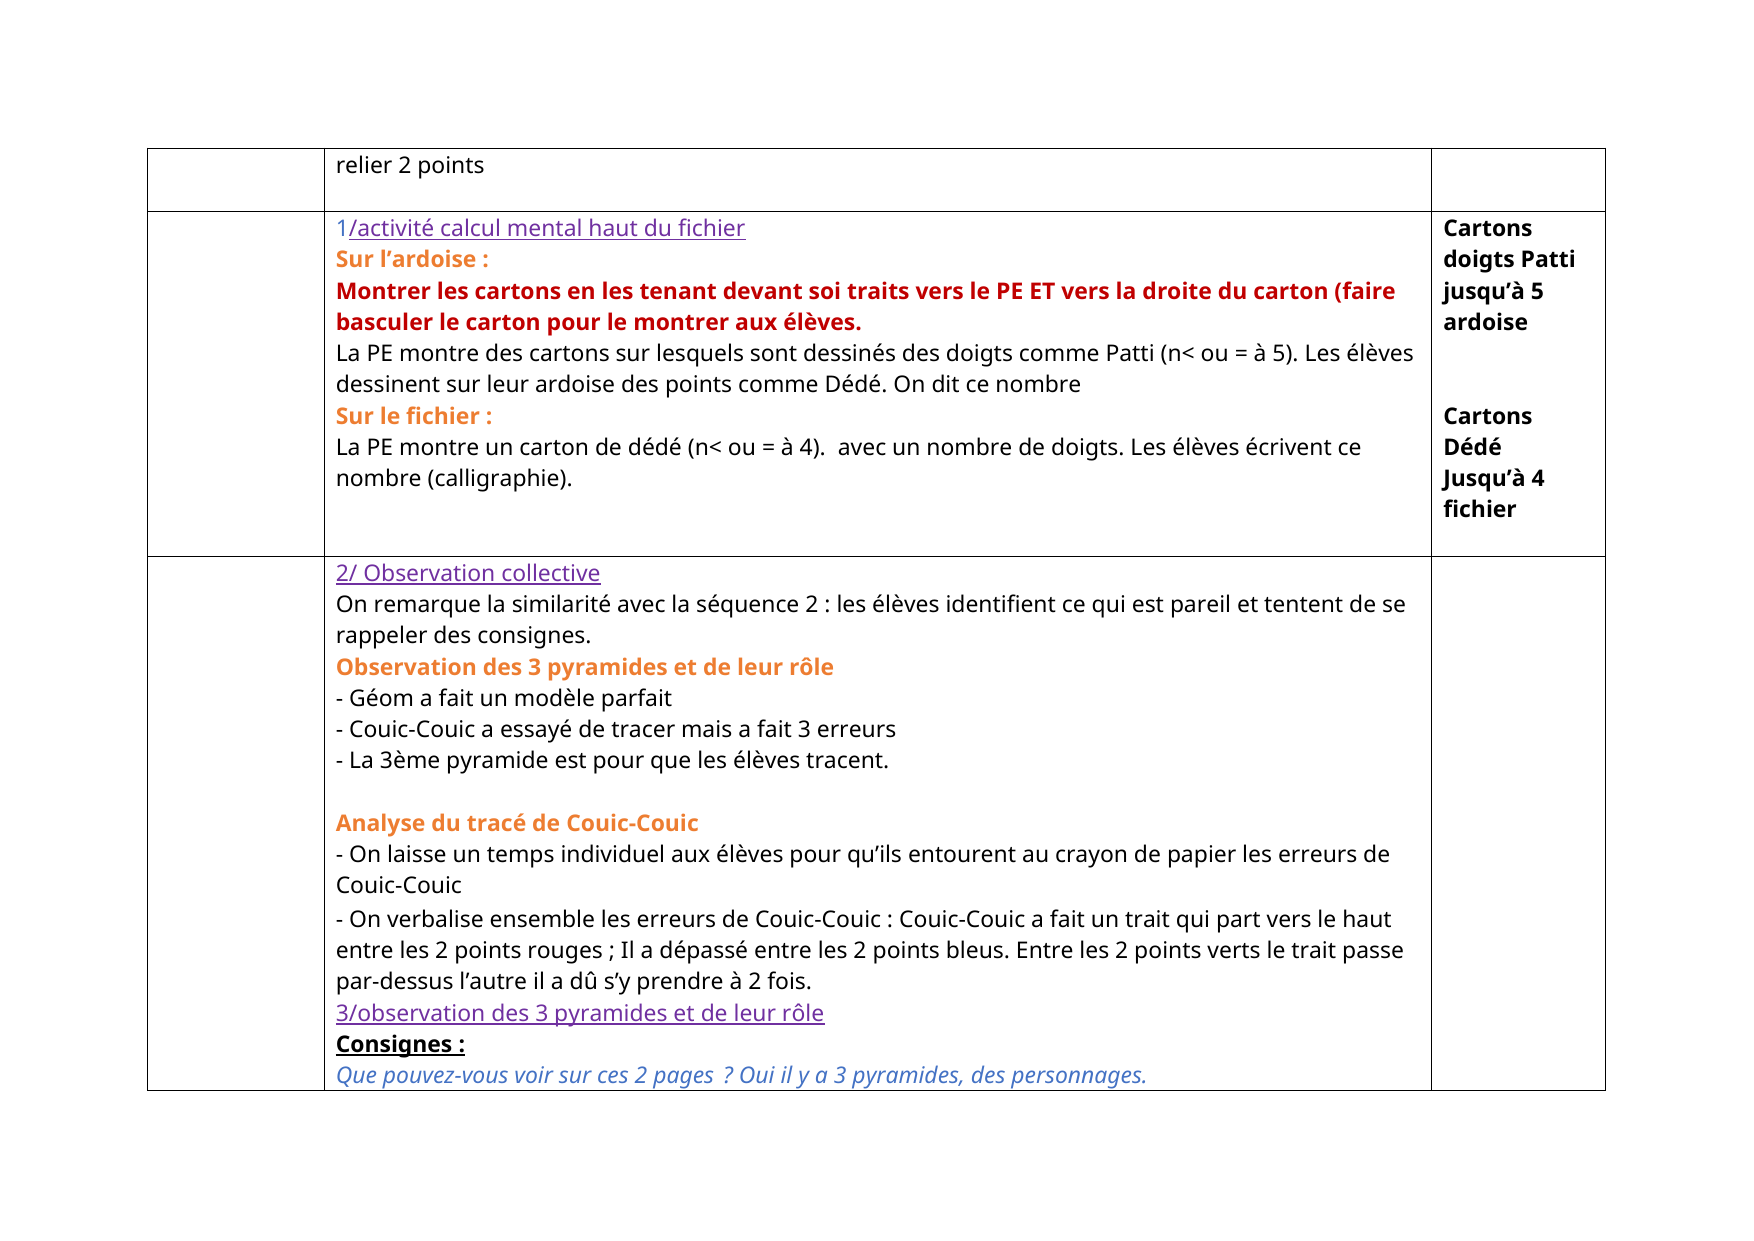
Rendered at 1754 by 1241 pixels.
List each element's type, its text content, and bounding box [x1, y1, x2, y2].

table_cell 1/activité calcul mental haut du fichier Sur l’ardoise : Montrer les cartons en les tenant devant soi traits vers le PE ET vers la droite du carton (faire basculer le carton pour le montrer aux élèves. La PE montre des cartons sur lesquels sont dessinés des doigts comme Patti (n< ou = à 5). Les élèves dessinent sur leur ardoise des points comme Dédé. On dit ce nombre Sur le fichier : La PE montre un carton de dédé (n< ou = à 4). avec un nombre de doigts. Les élèves écrivent ce nombre (calligraphie). [325, 212, 1431, 556]
table_cell 2/ Observation collective On remarque la similarité avec la séquence 2 : les élèves identifient ce qui est pareil et tentent de se rappeler des consignes. Observation des 3 pyramides et de leur rôle - Géom a fait un modèle parfait - Couic-Couic a essayé de tracer mais a fait 3 erreurs - La 3ème pyramide est pour que les élèves tracent. Analyse du tracé de Couic-Couic - On laisse un temps individuel aux élèves pour qu’ils entourent au crayon de papier les erreurs de Couic-Couic - On verbalise ensemble les erreurs de Couic-Couic : Couic-Couic a fait un trait qui part vers le haut entre les 2 points rouges ; Il a dépassé entre les 2 points bleus. Entre les 2 points verts le trait passe par-dessus l’autre il a dû s’y prendre à 2 fois. 3/observation des 3 pyramides et de leur rôle Consignes : Que pouvez-vous voir sur ces 2 pages ? Oui il y a 3 pyramides, des personnages. [325, 557, 1431, 1090]
table_cell [1432, 557, 1605, 1090]
table_cell [1432, 149, 1605, 211]
table_cell [148, 149, 324, 211]
table_cell relier 2 points [325, 149, 1431, 211]
table_cell Cartons doigts Patti jusqu’à 5 ardoise Cartons Dédé Jusqu’à 4 fichier [1432, 212, 1605, 556]
table_cell [148, 212, 324, 556]
table_cell [148, 557, 324, 1090]
